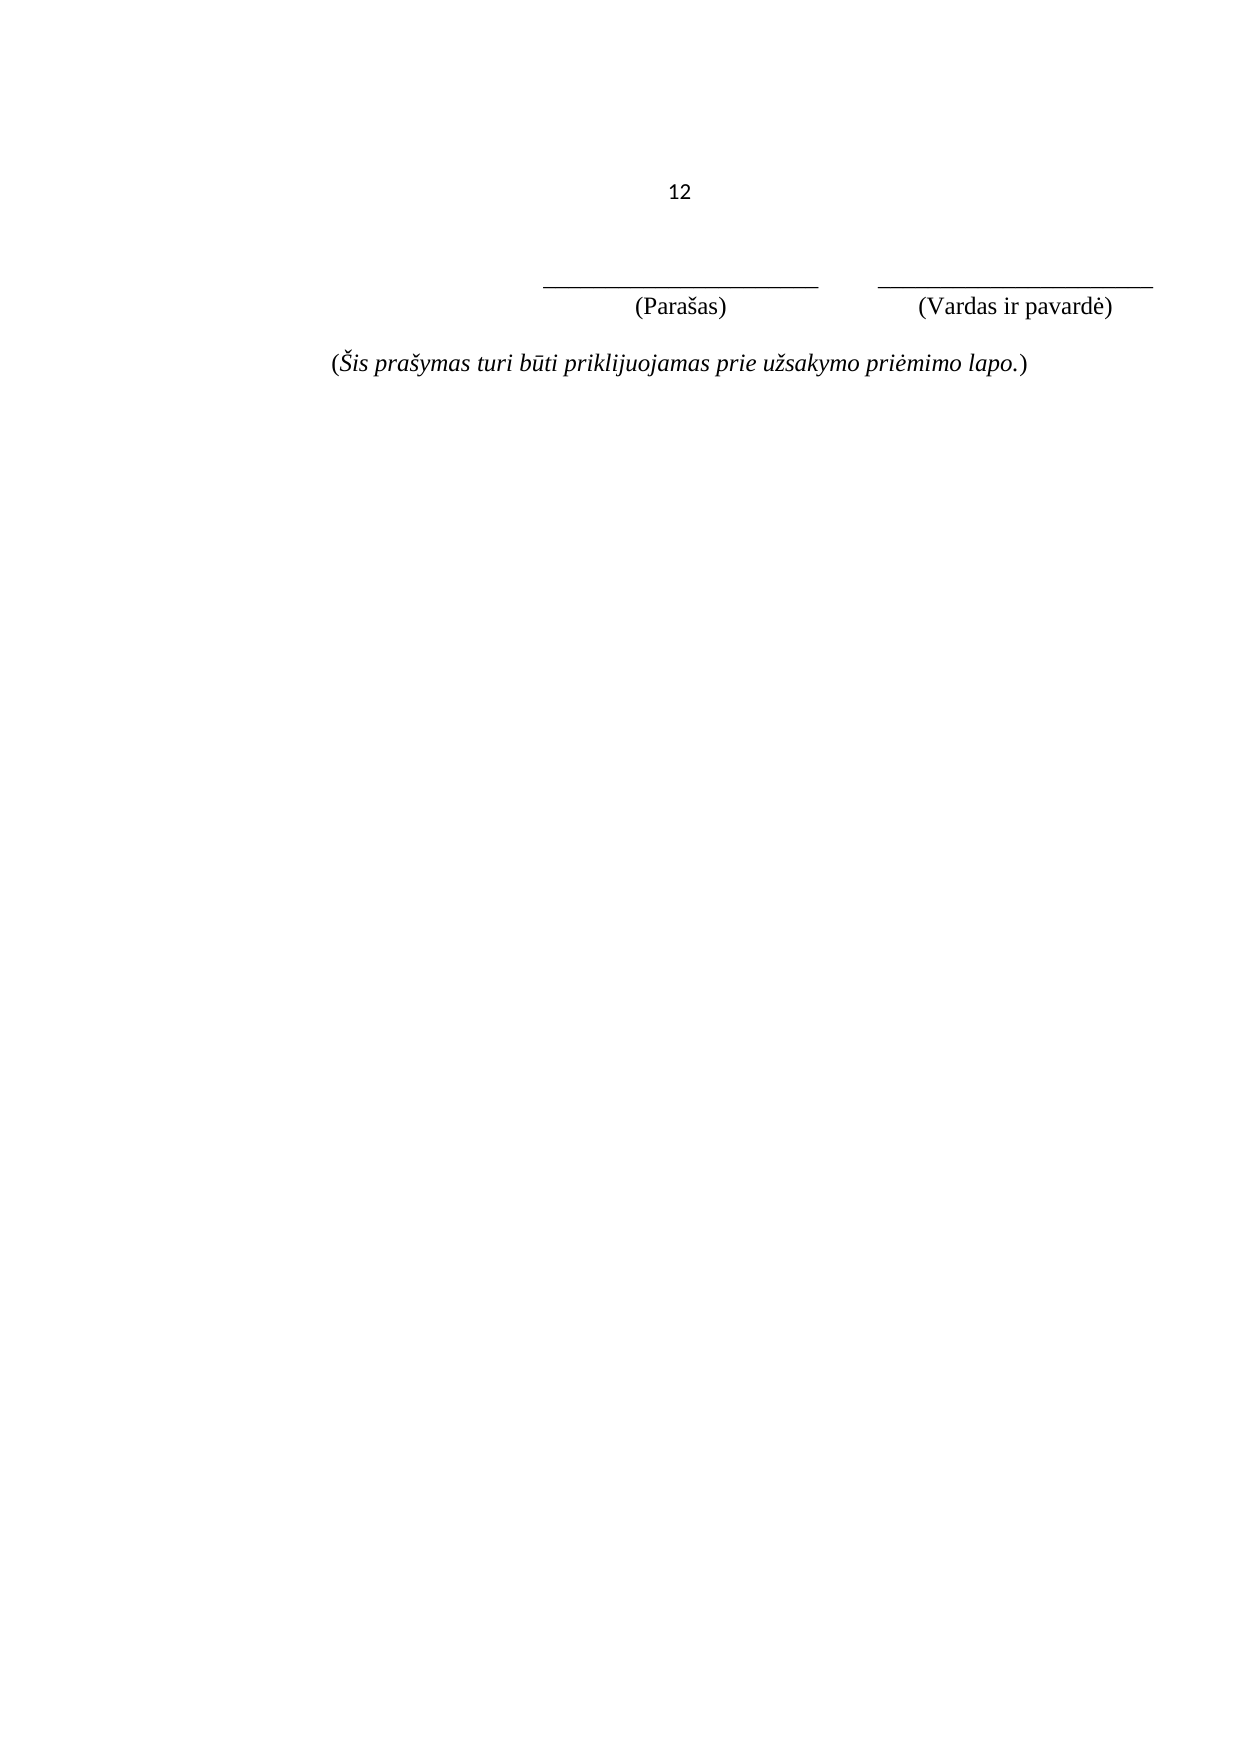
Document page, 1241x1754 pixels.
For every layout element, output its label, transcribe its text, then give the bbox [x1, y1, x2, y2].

table_header ______________________ [513, 262, 848, 291]
table_cell (Vardas ir pavardė) [848, 291, 1183, 319]
table_header ______________________ [848, 262, 1183, 291]
text (Šis prašymas turi būti priklijuojamas prie užsakymo priėmimo lapo.) [177, 348, 1181, 377]
table_cell (Parašas) [513, 291, 848, 319]
